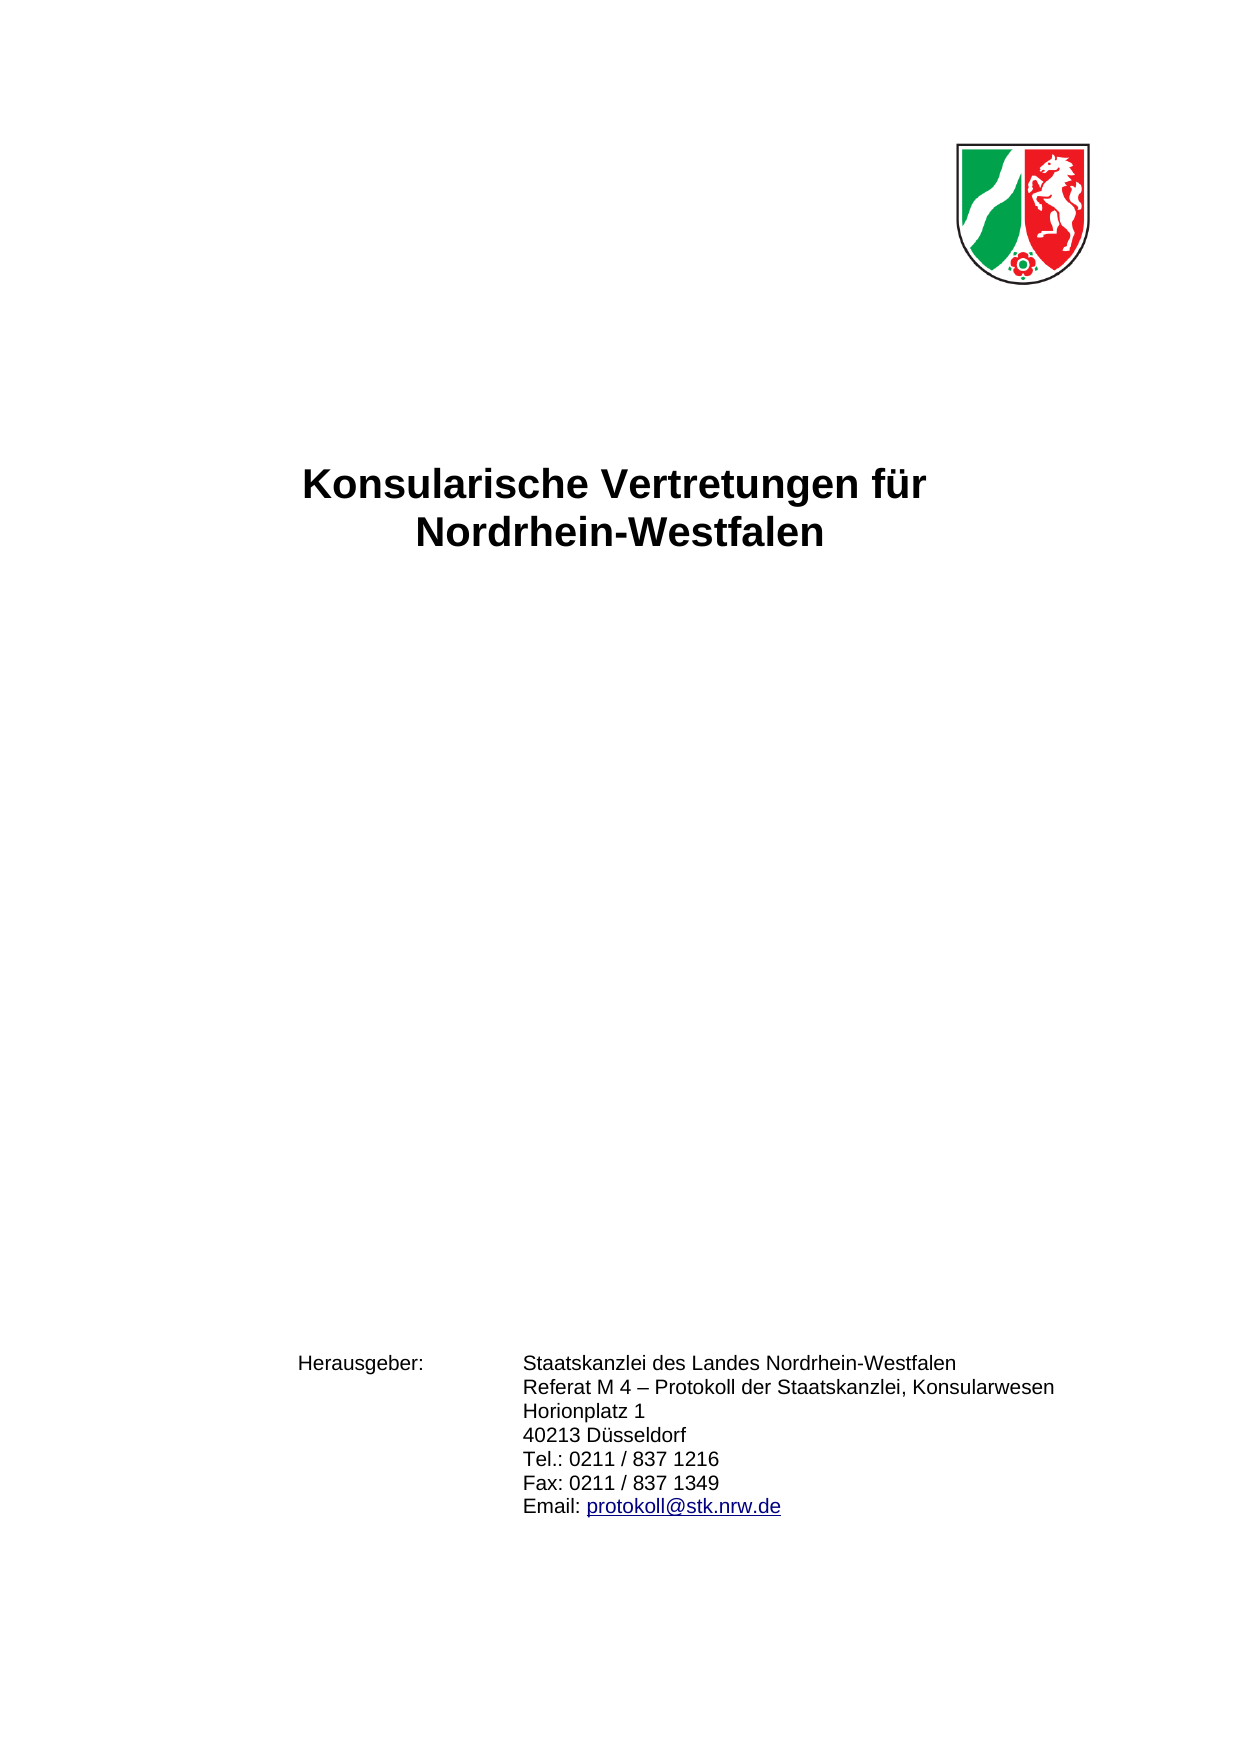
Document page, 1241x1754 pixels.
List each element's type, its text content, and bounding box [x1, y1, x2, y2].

text Fax: 0211 / 837 1349 [148, 1470, 1092, 1494]
text Herausgeber: Staatskanzlei des Landes Nordrhein-Westfalen [223, 1351, 1092, 1374]
text Konsularische Vertretungen für [148, 459, 1092, 507]
text Nordrhein-Westfalen [148, 507, 1092, 555]
text Referat M 4 – Protokoll der Staatskanzlei, Konsularwesen [148, 1374, 1092, 1398]
text 40213 Düsseldorf [448, 1422, 1092, 1446]
text Horionplatz 1 [448, 1398, 1092, 1422]
text Tel.: 0211 / 837 1216 [448, 1446, 1092, 1470]
text Email: protokoll@stk.nrw.de [148, 1494, 1092, 1518]
